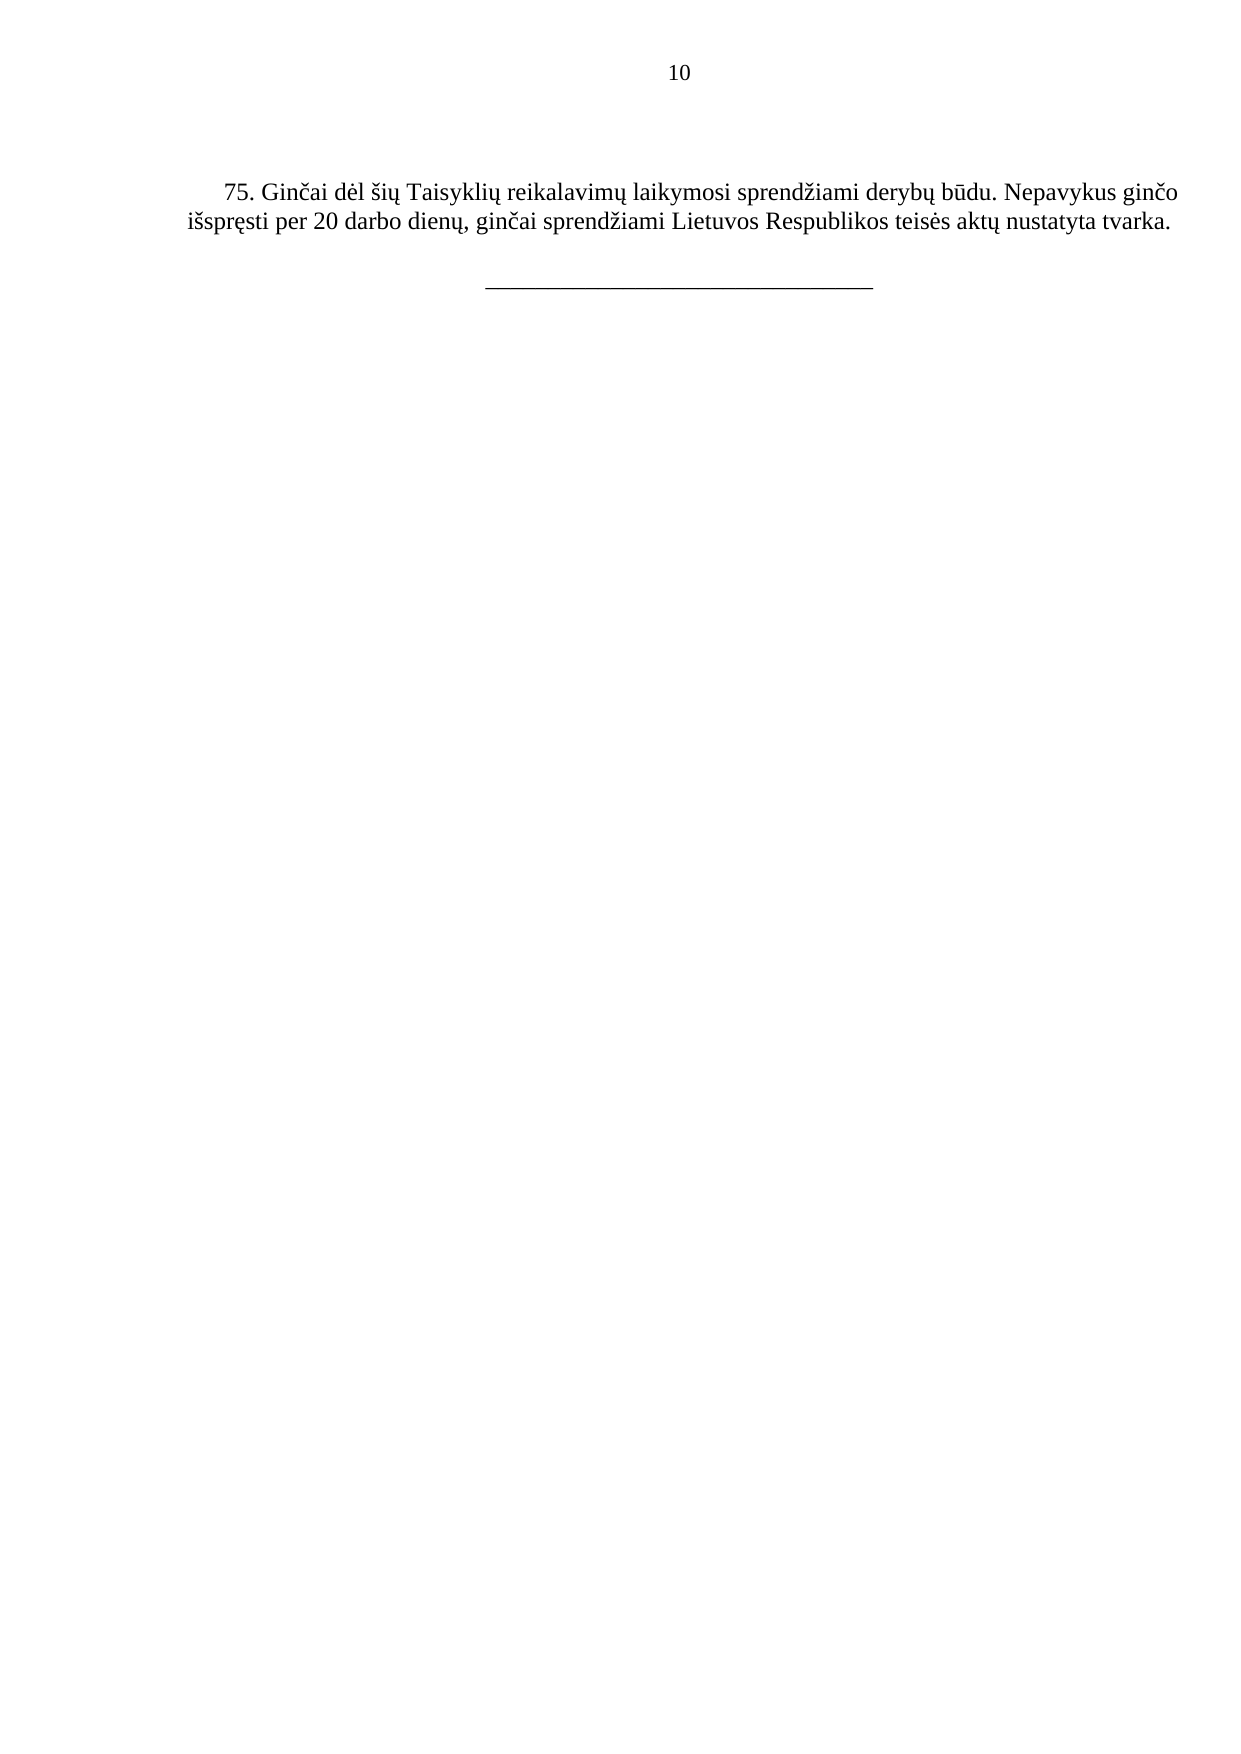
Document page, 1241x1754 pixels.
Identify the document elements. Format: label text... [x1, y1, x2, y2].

text _______________________________ [177, 263, 1181, 292]
text 75. Ginčai dėl šių Taisyklių reikalavimų laikymosi sprendžiami derybų būdu. Nepavykus ginčo išspręsti per 20 darbo dienų, ginčai sprendžiami Lietuvos Respublikos teisės aktų nustatyta tvarka. [177, 177, 1181, 235]
